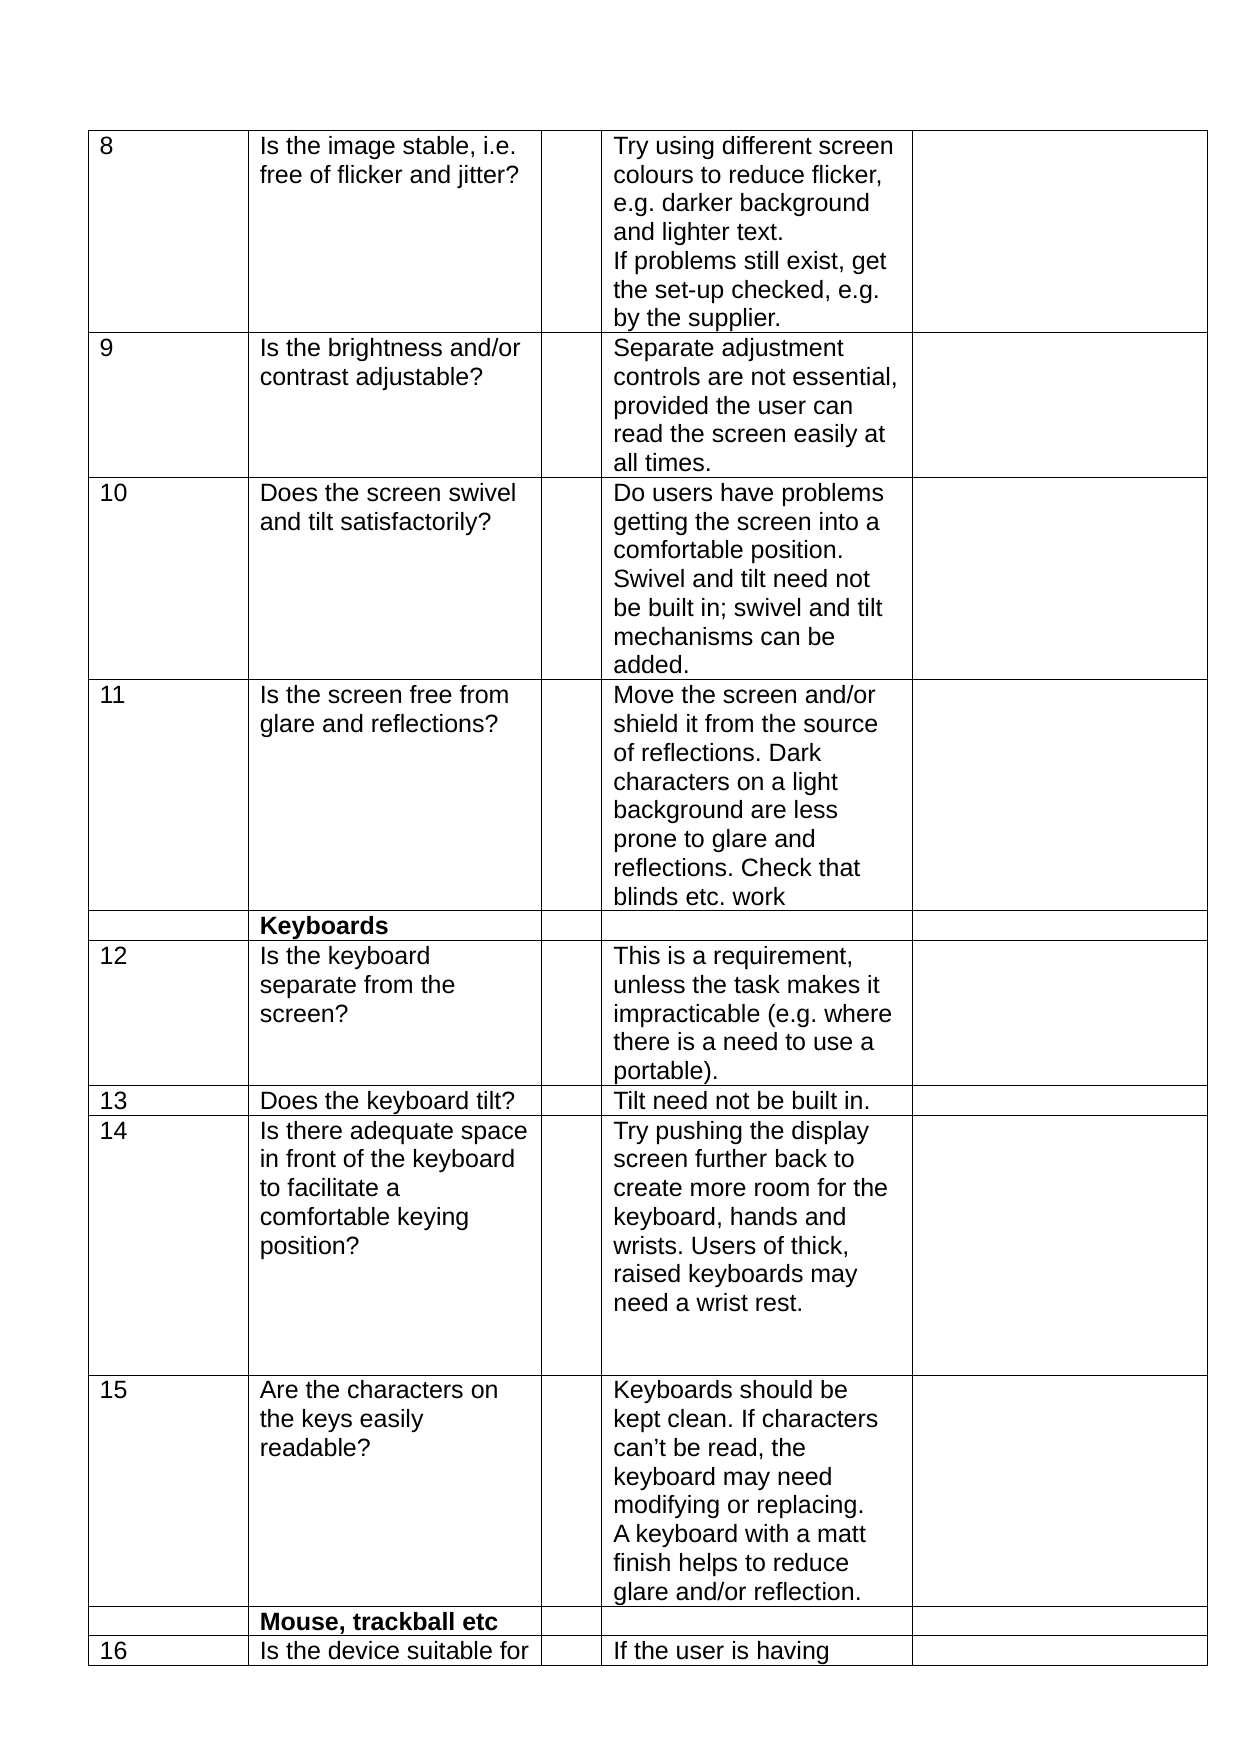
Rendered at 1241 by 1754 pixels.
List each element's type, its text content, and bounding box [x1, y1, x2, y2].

table_header [542, 131, 601, 332]
table_header Try using different screen colours to reduce flicker, e.g. darker background and lighter text. If problems still exist, get the set-up checked, e.g. by the supplier. [602, 131, 912, 332]
table_cell [542, 478, 601, 679]
table_cell [542, 1636, 601, 1665]
table_cell [542, 1607, 601, 1635]
table_cell Is there adequate space in front of the keyboard to facilitate a comfortable keying position? [249, 1116, 541, 1374]
table_cell [542, 1086, 601, 1115]
table_cell [913, 478, 1207, 679]
table_cell Is the brightness and/or contrast adjustable? [249, 333, 541, 477]
table_cell [602, 1607, 912, 1635]
table_cell Move the screen and/or shield it from the source of reflections. Dark characters on a light background are less prone to glare and reflections. Check that blinds etc. work [602, 680, 912, 910]
table_cell [542, 941, 601, 1085]
table_cell 13 [89, 1086, 248, 1115]
table_cell [602, 911, 912, 940]
table_cell [913, 1116, 1207, 1374]
table_cell 12 [89, 941, 248, 1085]
table_cell 16 [89, 1636, 248, 1665]
table_cell 9 [89, 333, 248, 477]
table_cell [913, 1607, 1207, 1635]
table_cell [542, 680, 601, 910]
table_cell Are the characters on the keys easily readable? [249, 1376, 541, 1606]
table_cell [913, 680, 1207, 910]
table_header Is the image stable, i.e. free of flicker and jitter? [249, 131, 541, 332]
table_cell Try pushing the display screen further back to create more room for the keyboard, hands and wrists. Users of thick, raised keyboards may need a wrist rest. [602, 1116, 912, 1374]
table_cell Tilt need not be built in. [602, 1086, 912, 1115]
table_cell 15 [89, 1376, 248, 1606]
table_cell If the user is having [602, 1636, 912, 1665]
table_cell [542, 911, 601, 940]
table_cell [89, 911, 248, 940]
table_cell Keyboards [249, 911, 541, 940]
table_header [913, 131, 1207, 332]
table_cell [913, 1086, 1207, 1115]
table_cell Keyboards should be kept clean. If characters can’t be read, the keyboard may need modifying or replacing. A keyboard with a matt finish helps to reduce glare and/or reflection. [602, 1376, 912, 1606]
table_cell [89, 1607, 248, 1635]
table_cell Is the device suitable for [249, 1636, 541, 1665]
table_cell [913, 1636, 1207, 1665]
table_cell 11 [89, 680, 248, 910]
table_cell Do users have problems getting the screen into a comfortable position. Swivel and tilt need not be built in; swivel and tilt mechanisms can be added. [602, 478, 912, 679]
table_cell [542, 333, 601, 477]
table_cell [913, 941, 1207, 1085]
table_cell [913, 911, 1207, 940]
table_cell [913, 1376, 1207, 1606]
table_cell Does the keyboard tilt? [249, 1086, 541, 1115]
table_cell [913, 333, 1207, 477]
table_cell [542, 1116, 601, 1374]
table_cell Mouse, trackball etc [249, 1607, 541, 1635]
table_cell This is a requirement, unless the task makes it impracticable (e.g. where there is a need to use a portable). [602, 941, 912, 1085]
table_cell 10 [89, 478, 248, 679]
table_cell Is the keyboard separate from the screen? [249, 941, 541, 1085]
table_cell Is the screen free from glare and reflections? [249, 680, 541, 910]
table_header 8 [89, 131, 248, 332]
table_cell 14 [89, 1116, 248, 1374]
table_cell [542, 1376, 601, 1606]
table_cell Separate adjustment controls are not essential, provided the user can read the screen easily at all times. [602, 333, 912, 477]
table_cell Does the screen swivel and tilt satisfactorily? [249, 478, 541, 679]
